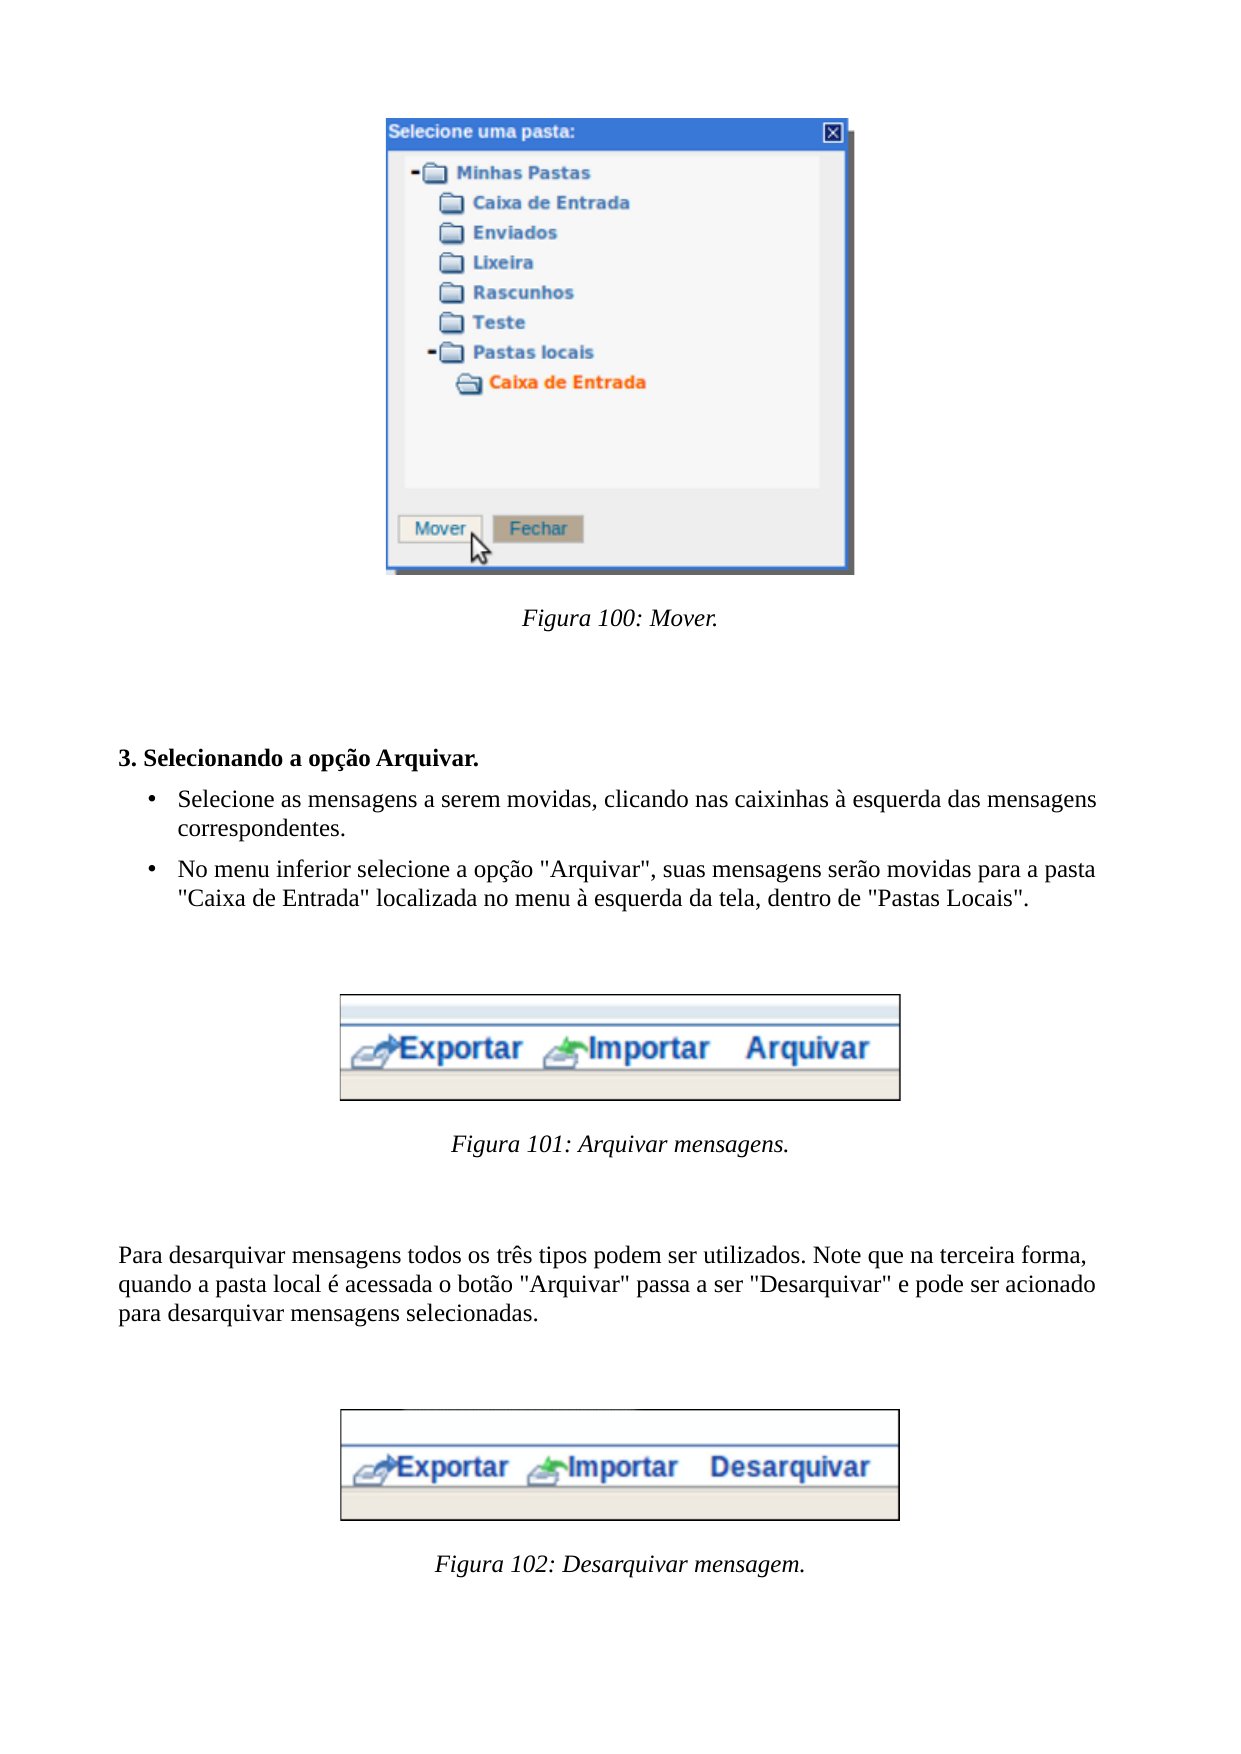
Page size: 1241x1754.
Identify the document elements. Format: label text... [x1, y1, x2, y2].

text Figura 101: Arquivar mensagens. [118, 994, 1122, 1158]
picture [385, 118, 855, 575]
list No menu inferior selecione a opção "Arquivar", suas mensagens serão movidas para a pasta "Caixa de Entrada" localizada no menu à esquerda da tela, dentro de "Pastas Locais". [148, 854, 1122, 912]
picture [339, 994, 901, 1101]
text Para desarquivar mensagens todos os três tipos podem ser utilizados. Note que na terceira forma, quando a pasta local é acessada o botão "Arquivar" passa a ser "Desarquivar" e pode ser acionado para desarquivar mensagens selecionadas. [118, 1241, 1122, 1327]
picture [340, 1409, 900, 1521]
list Selecione as mensagens a serem movidas, clicando nas caixinhas à esquerda das mensagens correspondentes. [148, 784, 1122, 842]
text Figura 100: Mover. [118, 118, 1122, 632]
text 3. Selecionando a opção Arquivar. [118, 743, 1122, 772]
text Figura 102: Desarquivar mensagem. [118, 1409, 1122, 1578]
